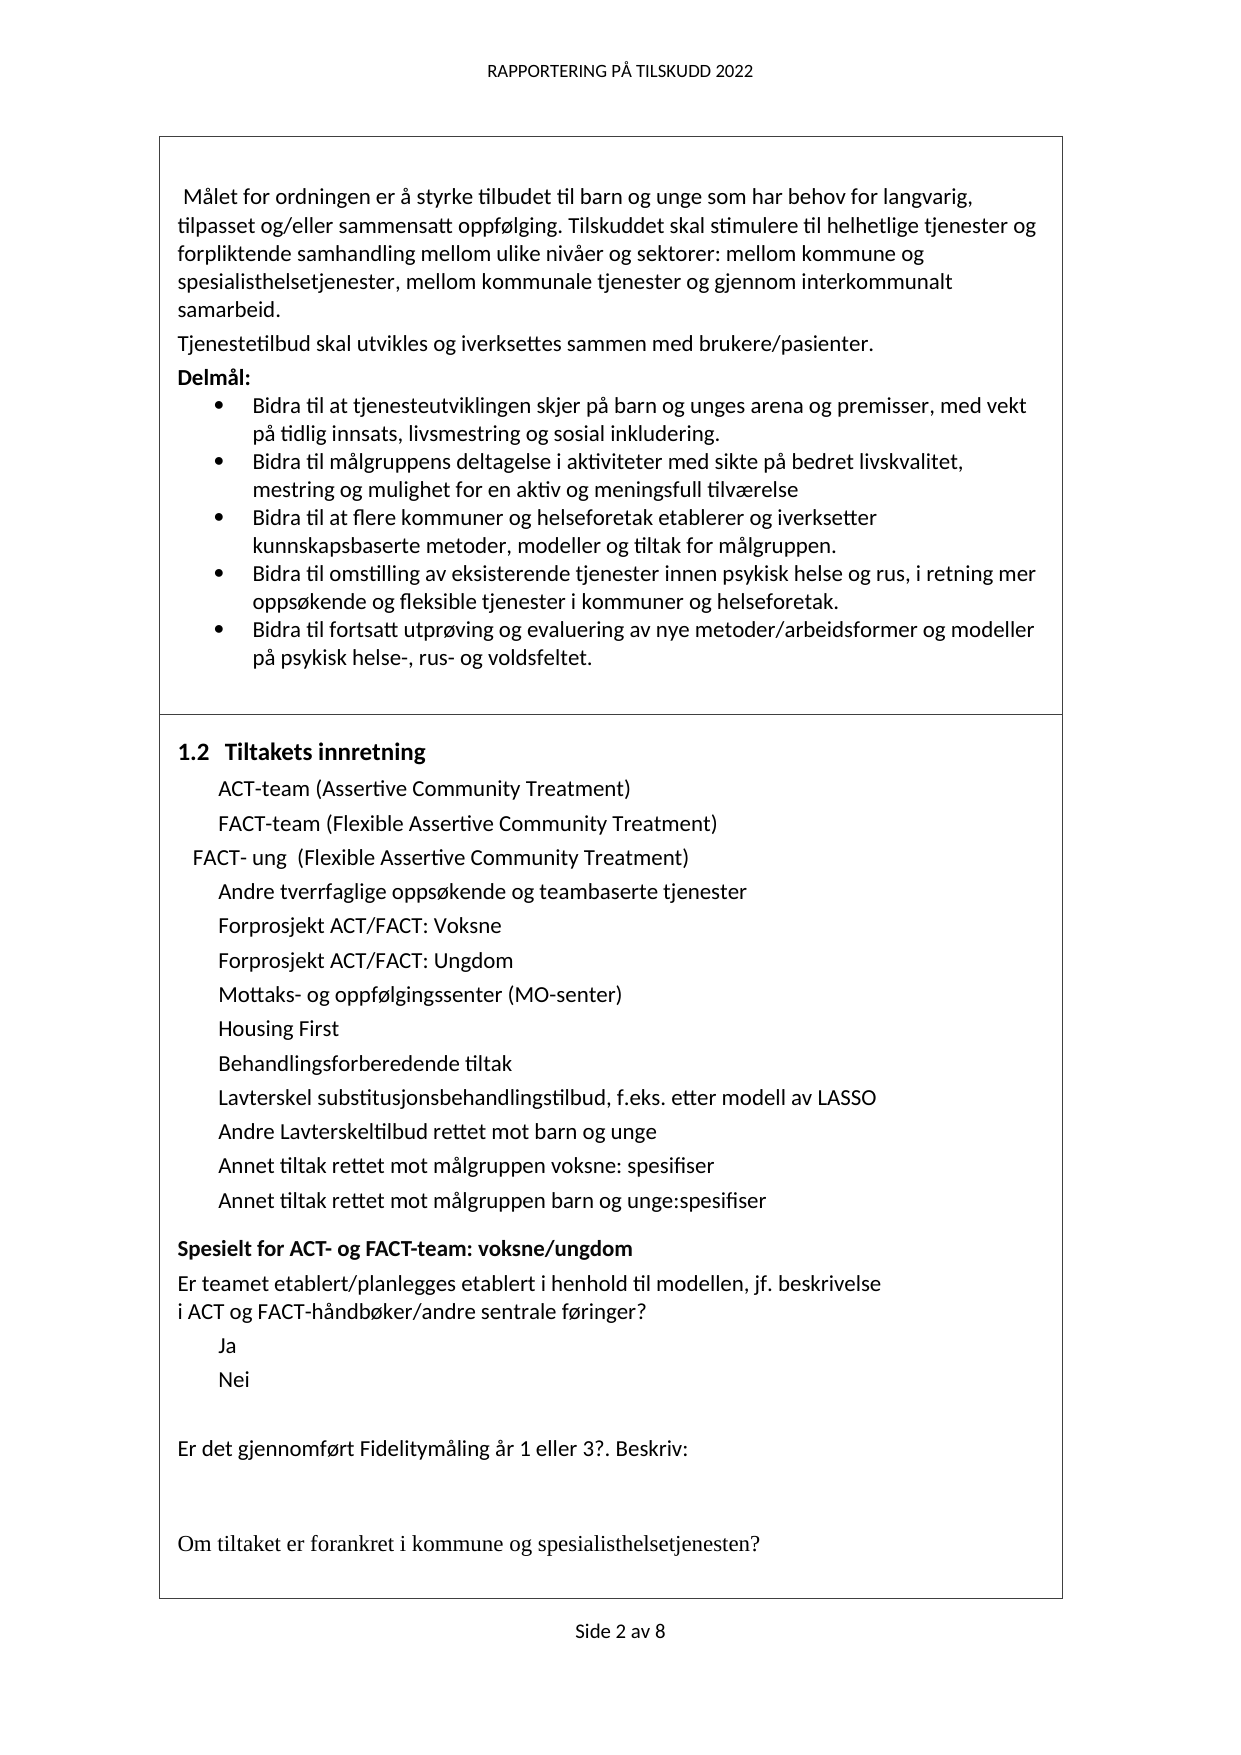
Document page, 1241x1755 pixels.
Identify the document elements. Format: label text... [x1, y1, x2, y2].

table_cell Tiltakets innretning ACT-team (Assertive Community Treatment) FACT-team (Flexible Assertive Community Treatment) FACT- ung (Flexible Assertive Community Treatment) Andre tverrfaglige oppsøkende og teambaserte tjenester Forprosjekt ACT/FACT: Voksne Forprosjekt ACT/FACT: Ungdom Mottaks- og oppfølgingssenter (MO-senter) Housing First Behandlingsforberedende tiltak Lavterskel substitusjonsbehandlingstilbud, f.eks. etter modell av LASSO Andre Lavterskeltilbud rettet mot barn og unge Annet tiltak rettet mot målgruppen voksne: spesifiser Annet tiltak rettet mot målgruppen barn og unge:spesifiser Spesielt for ACT- og FACT-team: voksne/ungdom Er teamet etablert/planlegges etablert i henhold til modellen, jf. beskrivelse i ACT og FACT-håndbøker/andre sentrale føringer? Ja Nei Er det gjennomført Fidelitymåling år 1 eller 3?. Beskriv: Om tiltaket er forankret i kommune og spesialisthelsetjenesten? [160, 715, 1062, 1598]
table_cell Målet for ordningen er å styrke tilbudet til barn og unge som har behov for langvarig, tilpasset og/eller sammensatt oppfølging. Tilskuddet skal stimulere til helhetlige tjenester og forpliktende samhandling mellom ulike nivåer og sektorer: mellom kommune og spesialisthelsetjenester, mellom kommunale tjenester og gjennom interkommunalt samarbeid. Tjenestetilbud skal utvikles og iverksettes sammen med brukere/pasienter. Delmål: Bidra til at tjenesteutviklingen skjer på barn og unges arena og premisser, med vekt på tidlig innsats, livsmestring og sosial inkludering. Bidra til målgruppens deltagelse i aktiviteter med sikte på bedret livskvalitet, mestring og mulighet for en aktiv og meningsfull tilværelse Bidra til at flere kommuner og helseforetak etablerer og iverksetter kunnskapsbaserte metoder, modeller og tiltak for målgruppen. Bidra til omstilling av eksisterende tjenester innen psykisk helse og rus, i retning mer oppsøkende og fleksible tjenester i kommuner og helseforetak. Bidra til fortsatt utprøving og evaluering av nye metoder/arbeidsformer og modeller på psykisk helse-, rus- og voldsfeltet. [160, 137, 1062, 714]
